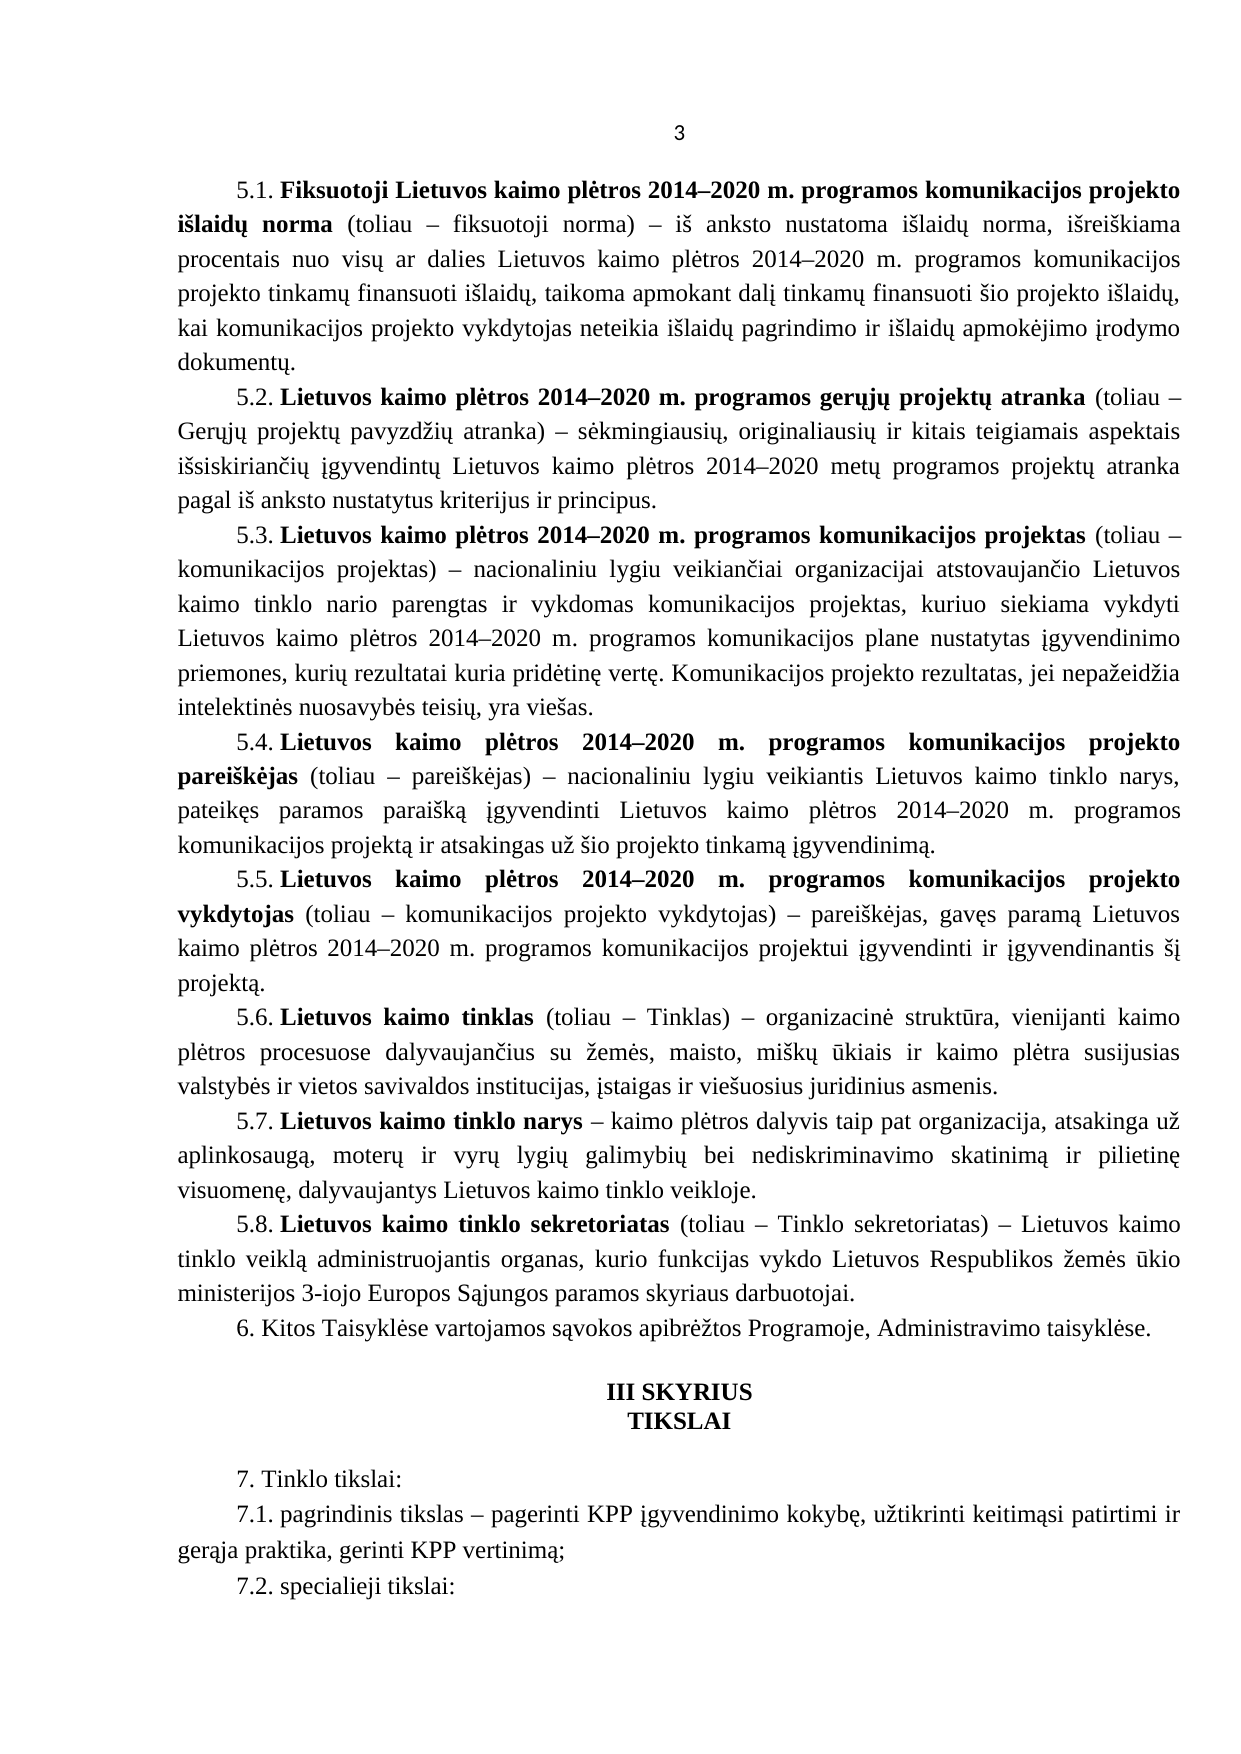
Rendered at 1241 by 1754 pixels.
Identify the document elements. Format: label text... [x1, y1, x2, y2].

text 5.8. Lietuvos kaimo tinklo sekretoriatas (toliau – Tinklo sekretoriatas) – Lietuvos kaimo tinklo veiklą administruojantis organas, kurio funkcijas vykdo Lietuvos Respublikos žemės ūkio ministerijos 3-iojo Europos Sąjungos paramos skyriaus darbuotojai. [177, 1209, 1181, 1307]
text 5.4. Lietuvos kaimo plėtros 2014–2020 m. programos komunikacijos projekto pareiškėjas (toliau – pareiškėjas) – nacionaliniu lygiu veikiantis Lietuvos kaimo tinklo narys, pateikęs paramos paraišką įgyvendinti Lietuvos kaimo plėtros 2014–2020 m. programos komunikacijos projektą ir atsakingas už šio projekto tinkamą įgyvendinimą. [177, 727, 1181, 859]
text III SKYRIUS [177, 1377, 1181, 1406]
text 5.1. Fiksuotoji Lietuvos kaimo plėtros 2014–2020 m. programos komunikacijos projekto išlaidų norma (toliau – fiksuotoji norma) – iš anksto nustatoma išlaidų norma, išreiškiama procentais nuo visų ar dalies Lietuvos kaimo plėtros 2014–2020 m. programos komunikacijos projekto tinkamų finansuoti išlaidų, taikoma apmokant dalį tinkamų finansuoti šio projekto išlaidų, kai komunikacijos projekto vykdytojas neteikia išlaidų pagrindimo ir išlaidų apmokėjimo įrodymo dokumentų. [177, 175, 1181, 376]
text 5.5. Lietuvos kaimo plėtros 2014–2020 m. programos komunikacijos projekto vykdytojas (toliau – komunikacijos projekto vykdytojas) – pareiškėjas, gavęs paramą Lietuvos kaimo plėtros 2014–2020 m. programos komunikacijos projektui įgyvendinti ir įgyvendinantis šį projektą. [177, 864, 1181, 997]
text 6. Kitos Taisyklėse vartojamos sąvokos apibrėžtos Programoje, Administravimo taisyklėse. [177, 1313, 1181, 1341]
text 5.6. Lietuvos kaimo tinklas (toliau – Tinklas) – organizacinė struktūra, vienijanti kaimo plėtros procesuose dalyvaujančius su žemės, maisto, miškų ūkiais ir kaimo plėtra susijusias valstybės ir vietos savivaldos institucijas, įstaigas ir viešuosius juridinius asmenis. [177, 1002, 1181, 1100]
text TIKSLAI [177, 1406, 1181, 1435]
text 5.3. Lietuvos kaimo plėtros 2014–2020 m. programos komunikacijos projektas (toliau – komunikacijos projektas) – nacionaliniu lygiu veikiančiai organizacijai atstovaujančio Lietuvos kaimo tinklo nario parengtas ir vykdomas komunikacijos projektas, kuriuo siekiama vykdyti Lietuvos kaimo plėtros 2014–2020 m. programos komunikacijos plane nustatytas įgyvendinimo priemones, kurių rezultatai kuria pridėtinę vertę. Komunikacijos projekto rezultatas, jei nepažeidžia intelektinės nuosavybės teisių, yra viešas. [177, 520, 1181, 721]
text 7.2. specialieji tikslai: [177, 1571, 1181, 1600]
text 5.2. Lietuvos kaimo plėtros 2014–2020 m. programos gerųjų projektų atranka (toliau – Gerųjų projektų pavyzdžių atranka) – sėkmingiausių, originaliausių ir kitais teigiamais aspektais išsiskiriančių įgyvendintų Lietuvos kaimo plėtros 2014–2020 metų programos projektų atranka pagal iš anksto nustatytus kriterijus ir principus. [177, 382, 1181, 514]
text 7. Tinklo tikslai: [177, 1464, 1181, 1492]
text 5.7. Lietuvos kaimo tinklo narys – kaimo plėtros dalyvis taip pat organizacija, atsakinga už aplinkosaugą, moterų ir vyrų lygių galimybių bei nediskriminavimo skatinimą ir pilietinę visuomenę, dalyvaujantys Lietuvos kaimo tinklo veikloje. [177, 1106, 1181, 1203]
text 7.1. pagrindinis tikslas – pagerinti KPP įgyvendinimo kokybę, užtikrinti keitimąsi patirtimi ir gerąja praktika, gerinti KPP vertinimą; [177, 1499, 1181, 1564]
